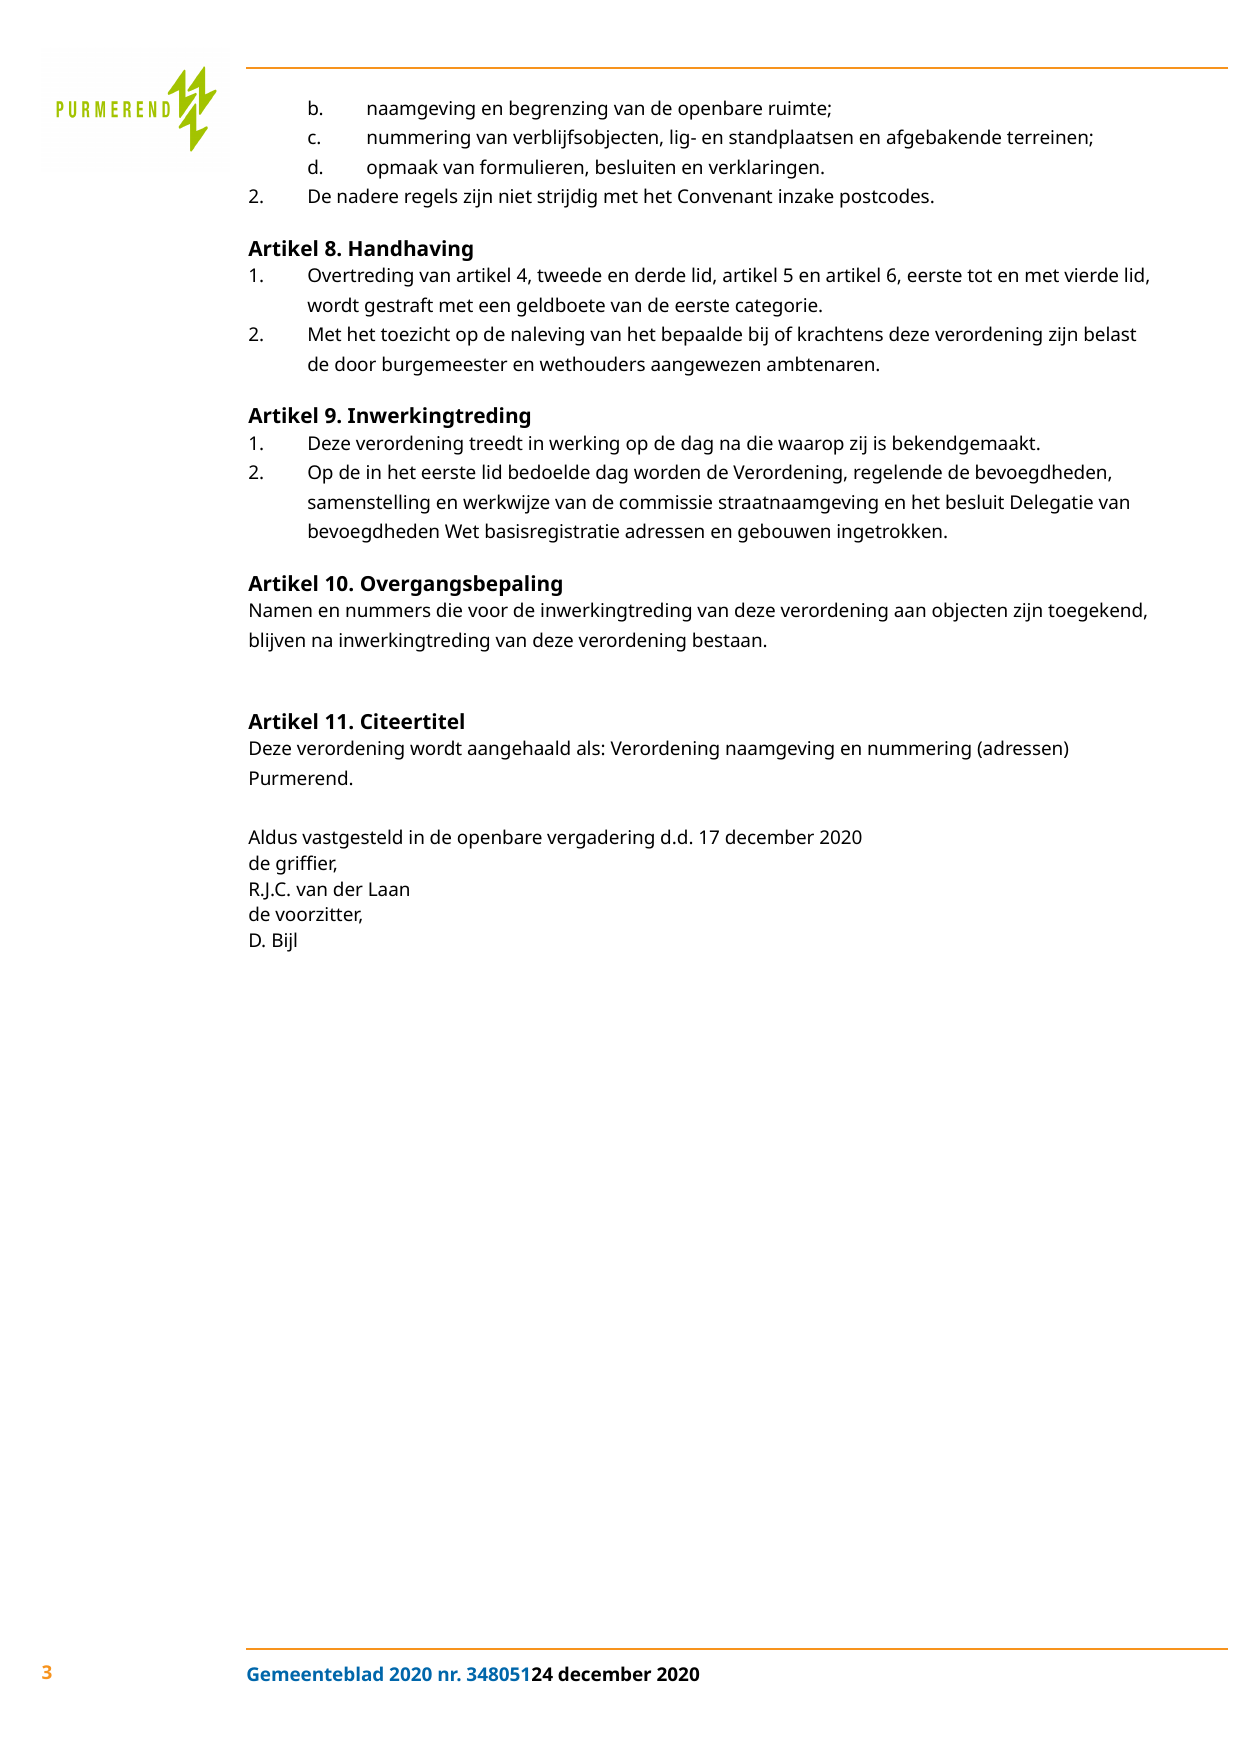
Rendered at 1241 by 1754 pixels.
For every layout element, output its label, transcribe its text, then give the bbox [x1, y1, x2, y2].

text Artikel 10. Overgangsbepaling [248, 569, 1152, 598]
list nummering van verblijfsobjecten, lig- en standplaatsen en afgebakende terreinen; [307, 124, 1152, 150]
text Namen en nummers die voor de inwerkingtreding van deze verordening aan objecten zijn toegekend, blijven na inwerkingtreding van deze verordening bestaan. [248, 598, 1152, 653]
text Aldus vastgesteld in de openbare vergadering d.d. 17 december 2020 [248, 824, 1152, 850]
list De nadere regels zijn niet strijdig met het Convenant inzake postcodes. [248, 183, 1152, 209]
list Deze verordening treedt in werking op de dag na die waarop zij is bekendgemaakt. [248, 430, 1152, 456]
list opmaak van formulieren, besluiten en verklaringen. [307, 154, 1152, 180]
text de voorzitter, [248, 902, 1152, 927]
list Op de in het eerste lid bedoelde dag worden de Verordening, regelende de bevoegdheden, samenstelling en werkwijze van de commissie straatnaamgeving en het besluit Delegatie van bevoegdheden Wet basisregistratie adressen en gebouwen ingetrokken. [248, 459, 1152, 544]
text de griffier, [248, 850, 1152, 876]
text R.J.C. van der Laan [248, 876, 1152, 902]
list Overtreding van artikel 4, tweede en derde lid, artikel 5 en artikel 6, eerste tot en met vierde lid, wordt gestraft met een geldboete van de eerste categorie. [248, 262, 1152, 318]
text Artikel 11. Citeertitel [248, 707, 1152, 736]
text D. Bijl [248, 927, 1152, 953]
text Artikel 9. Inwerkingtreding [248, 402, 1152, 430]
list naamgeving en begrenzing van de openbare ruimte; [307, 95, 1152, 121]
text Artikel 8. Handhaving [248, 234, 1152, 262]
picture [41, 47, 231, 172]
list Met het toezicht op de naleving van het bepaalde bij of krachtens deze verordening zijn belast de door burgemeester en wethouders aangewezen ambtenaren. [248, 322, 1152, 377]
text Deze verordening wordt aangehaald als: Verordening naamgeving en nummering (adressen) Purmerend. [248, 736, 1152, 791]
